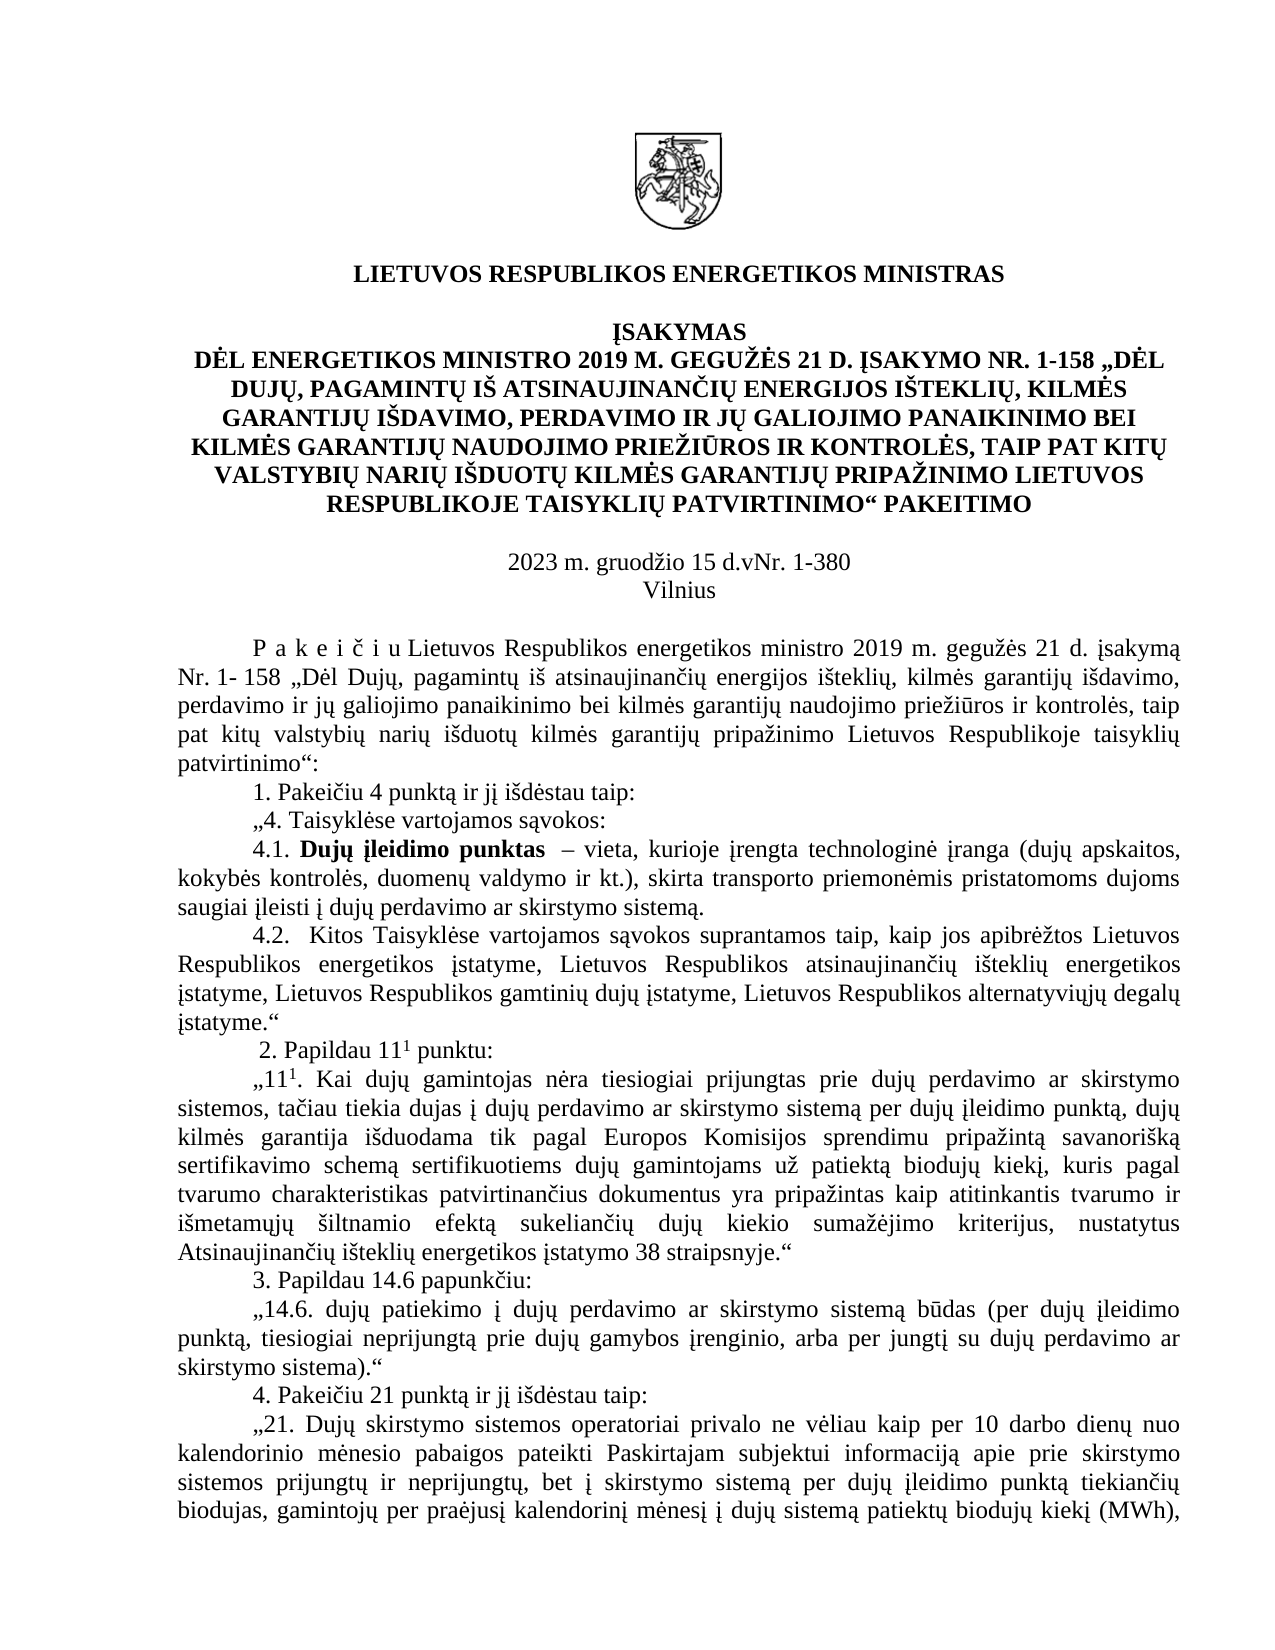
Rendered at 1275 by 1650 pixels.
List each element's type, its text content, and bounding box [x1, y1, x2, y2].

text „4. Taisyklėse vartojamos sąvokos: [177, 806, 1181, 834]
text Vilnius [177, 576, 1181, 604]
text „111. Kai dujų gamintojas nėra tiesiogiai prijungtas prie dujų perdavimo ar skirstymo sistemos, tačiau tiekia dujas į dujų perdavimo ar skirstymo sistemą per dujų įleidimo punktą, dujų kilmės garantija išduodama tik pagal Europos Komisijos sprendimu pripažintą savanorišką sertifikavimo schemą sertifikuotiems dujų gamintojams už patiektą biodujų kiekį, kuris pagal tvarumo charakteristikas patvirtinančius dokumentus yra pripažintas kaip atitinkantis tvarumo ir išmetamųjų šiltnamio efektą sukeliančių dujų kiekio sumažėjimo kriterijus, nustatytus Atsinaujinančių išteklių energetikos įstatymo 38 straipsnyje.“ [177, 1064, 1181, 1266]
text 2. Papildau 111 punktu: [177, 1036, 1181, 1064]
text P a k e i č i u Lietuvos Respublikos energetikos ministro 2019 m. gegužės 21 d. įsakymą Nr. 1- 158 „Dėl Dujų, pagamintų iš atsinaujinančių energijos išteklių, kilmės garantijų išdavimo, perdavimo ir jų galiojimo panaikinimo bei kilmės garantijų naudojimo priežiūros ir kontrolės, taip pat kitų valstybių narių išduotų kilmės garantijų pripažinimo Lietuvos Respublikoje taisyklių patvirtinimo“: [177, 633, 1181, 777]
text 4. Pakeičiu 21 punktą ir jį išdėstau taip: [177, 1381, 1181, 1409]
text ĮSAKYMAS [177, 317, 1181, 346]
text 1. Pakeičiu 4 punktą ir jį išdėstau taip: [177, 777, 1181, 806]
text 4.2. Kitos Taisyklėse vartojamos sąvokos suprantamos taip, kaip jos apibrėžtos Lietuvos Respublikos energetikos įstatyme, Lietuvos Respublikos atsinaujinančių išteklių energetikos įstatyme, Lietuvos Respublikos gamtinių dujų įstatyme, Lietuvos Respublikos alternatyviųjų degalų įstatyme.“ [177, 921, 1181, 1036]
text LIETUVOS RESPUBLIKOS ENERGETIKOS MINISTRAS [177, 259, 1181, 288]
text 3. Papildau 14.6 papunkčiu: [177, 1266, 1181, 1294]
text 2023 m. gruodžio 15 d.vNr. 1-380 [177, 547, 1181, 576]
text „21. Dujų skirstymo sistemos operatoriai privalo ne vėliau kaip per 10 darbo dienų nuo kalendorinio mėnesio pabaigos pateikti Paskirtajam subjektui informaciją apie prie skirstymo sistemos prijungtų ir neprijungtų, bet į skirstymo sistemą per dujų įleidimo punktą tiekiančių biodujas, gamintojų per praėjusį kalendorinį mėnesį į dujų sistemą patiektų biodujų kiekį (MWh), [177, 1409, 1181, 1524]
text 4.1. Dujų įleidimo punktas – vieta, kurioje įrengta technologinė įranga (dujų apskaitos, kokybės kontrolės, duomenų valdymo ir kt.), skirta transporto priemonėmis pristatomoms dujoms saugiai įleisti į dujų perdavimo ar skirstymo sistemą. [177, 834, 1181, 921]
text „14.6. dujų patiekimo į dujų perdavimo ar skirstymo sistemą būdas (per dujų įleidimo punktą, tiesiogiai neprijungtą prie dujų gamybos įrenginio, arba per jungtį su dujų perdavimo ar skirstymo sistema).“ [177, 1294, 1181, 1381]
text DĖL ENERGETIKOS MINISTRO 2019 M. GEGUŽĖS 21 D. ĮSAKYMO NR. 1-158 „DĖL DUJŲ, PAGAMINTŲ IŠ ATSINAUJINANČIŲ ENERGIJOS IŠTEKLIŲ, KILMĖS GARANTIJŲ IŠDAVIMO, PERDAVIMO IR JŲ GALIOJIMO PANAIKINIMO BEI KILMĖS GARANTIJŲ NAUDOJIMO PRIEŽIŪROS IR KONTROLĖS, TAIP PAT KITŲ VALSTYBIŲ NARIŲ IŠDUOTŲ KILMĖS GARANTIJŲ PRIPAŽINIMO LIETUVOS RESPUBLIKOJE TAISYKLIŲ PATVIRTINIMO“ PAKEITIMO [177, 346, 1181, 518]
